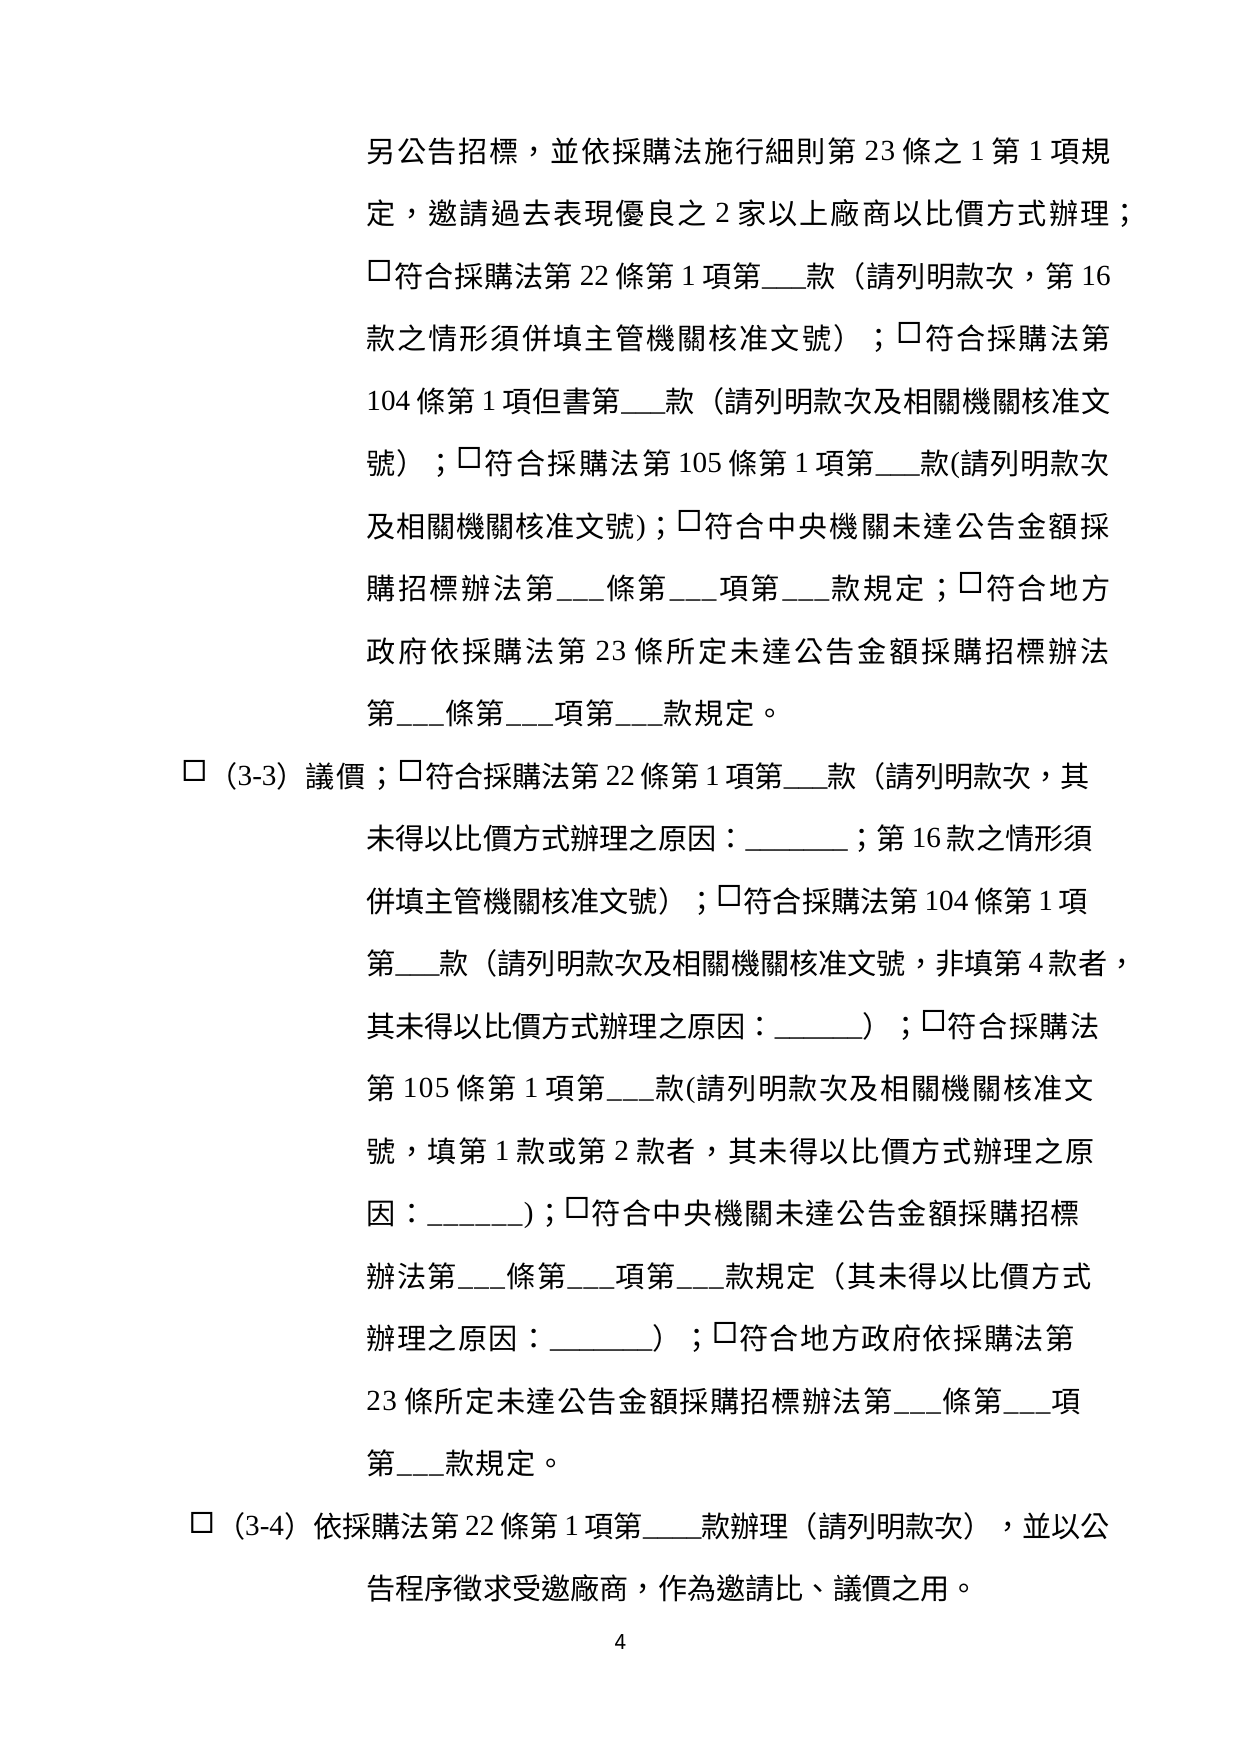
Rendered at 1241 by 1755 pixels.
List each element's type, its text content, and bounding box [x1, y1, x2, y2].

text （3-3）議價；符合採購法第22條第1項第___款（請列明款次，其未得以比價方式辦理之原因：_______；第16款之情形須併填主管機關核准文號）；符合採購法第104條第1項第___款（請列明款次及相關機關核准文號，非填第4款者，其未得以比價方式辦理之原因：______）；符合採購法第105條第1項第___款(請列明款次及相關機關核准文號，填第1款或第2款者，其未得以比價方式辦理之原因：______)；符合中央機關未達公告金額採購招標辦法第___條第___項第___款規定（其未得以比價方式辦理之原因：_______）；符合地方政府依採購法第23條所定未達公告金額採購招標辦法第___條第___項第___款規定。 [130, 733, 1110, 1483]
text （3-4）依採購法第22條第1項第____款辦理（請列明款次），並以公告程序徵求受邀廠商，作為邀請比、議價之用。 [130, 1483, 1110, 1608]
text （3-2）比價；經前次公告招標結果，無廠商投標或無合格標，且符合採購法施行細則第22條第1項規定無廠商異議或申訴在處理中者，依採購法第22條第1項第1款規定，不另公告招標，並依採購法施行細則第23條之1第1項規定，邀請過去表現優良之2家以上廠商以比價方式辦理；符合採購法第22條第1項第___款（請列明款次，第16款之情形須併填主管機關核准文號）；符合採購法第104條第1項但書第___款（請列明款次及相關機關核准文號）；符合採購法第105條第1項第___款(請列明款次及相關機關核准文號)；符合中央機關未達公告金額採購招標辦法第___條第___項第___款規定；符合地方政府依採購法第23條所定未達公告金額採購招標辦法第___條第___項第___款規定。 [130, 108, 1110, 733]
